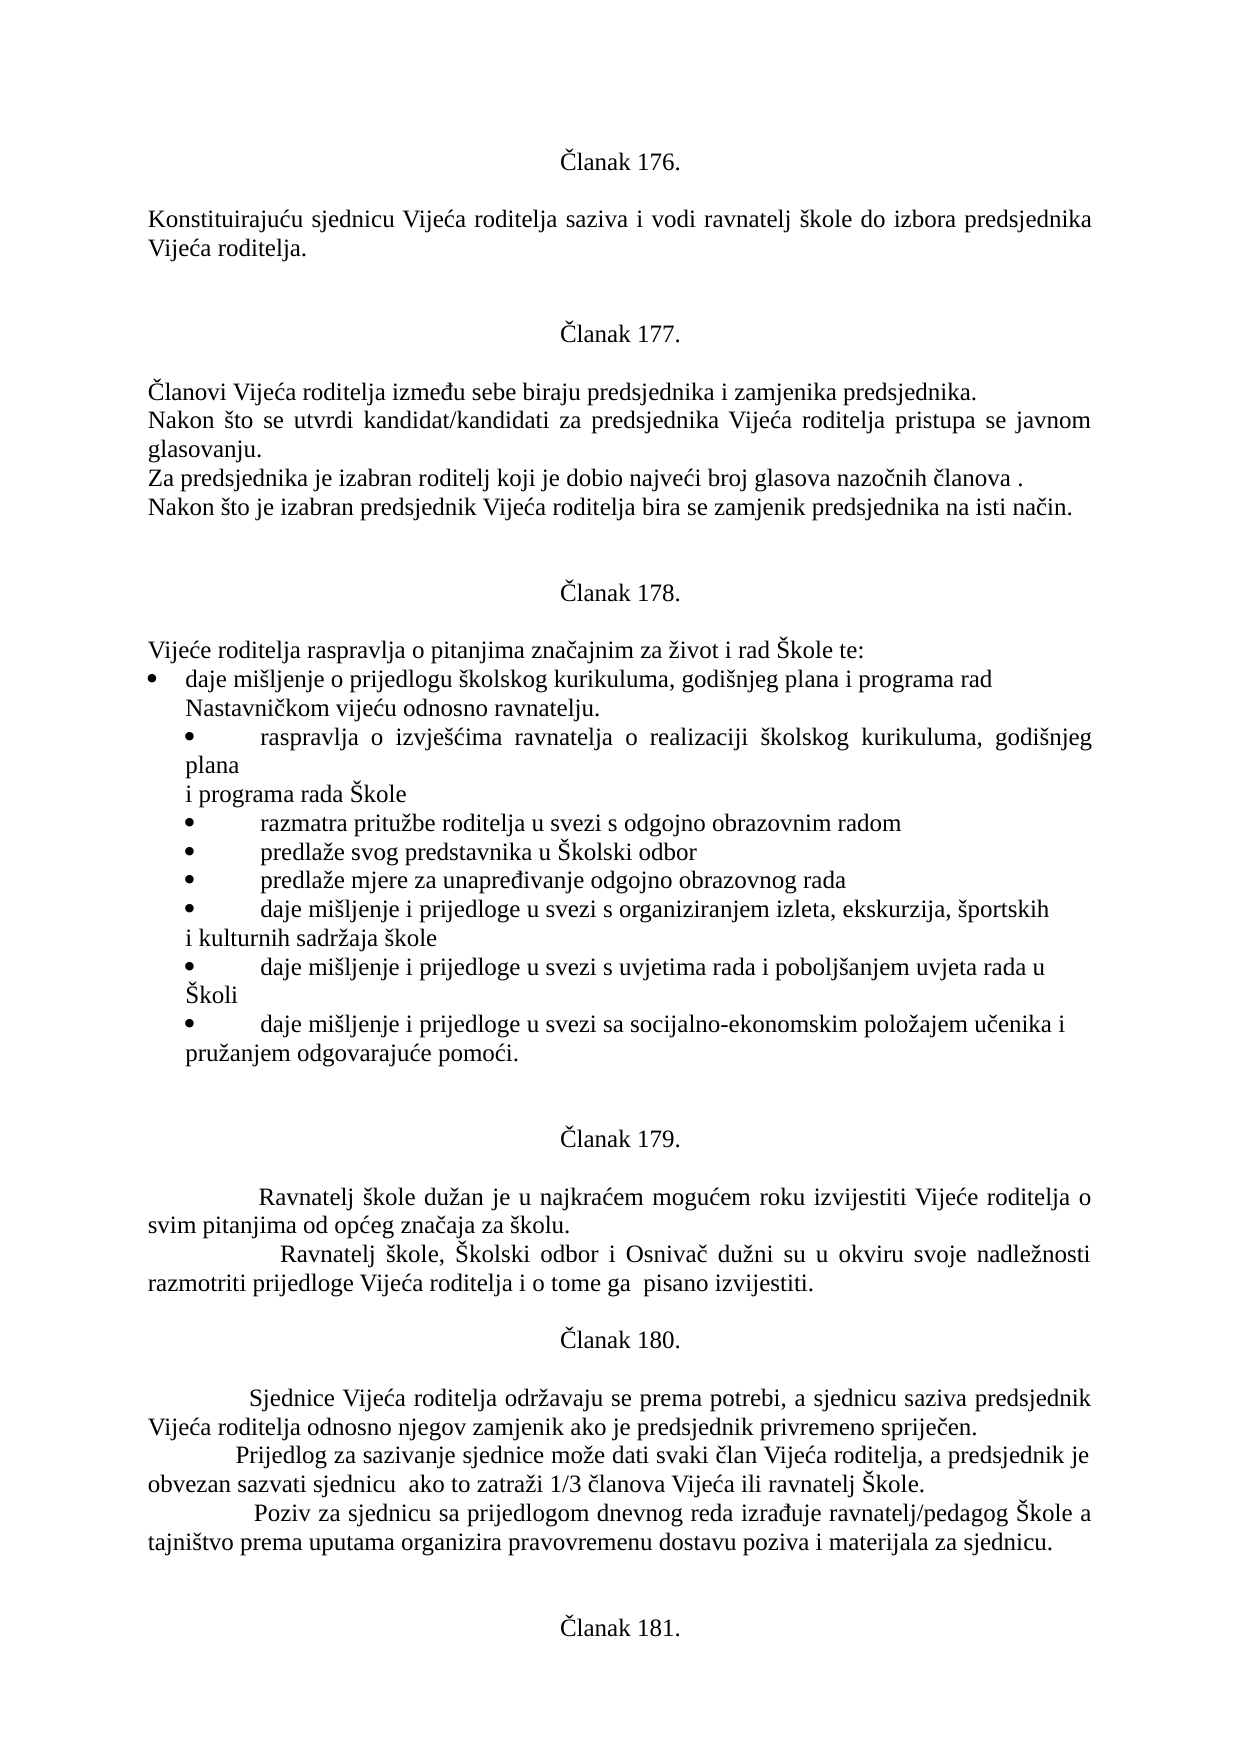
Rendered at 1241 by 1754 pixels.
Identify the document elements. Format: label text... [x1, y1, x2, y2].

list daje mišljenje i prijedloge u svezi s organiziranjem izleta, ekskurzija, športskih [185, 894, 1093, 923]
text Članak 178. [148, 578, 1093, 607]
text pružanjem odgovarajuće pomoći. [148, 1038, 1093, 1067]
text i kulturnih sadržaja škole [148, 923, 1093, 952]
text Članak 179. [148, 1124, 1093, 1153]
text Za predsjednika je izabran roditelj koji je dobio najveći broj glasova nazočnih članova . [148, 463, 1093, 492]
list razmatra pritužbe roditelja u svezi s odgojno obrazovnim radom [185, 808, 1093, 837]
text Ravnatelj škole dužan je u najkraćem mogućem roku izvijestiti Vijeće roditelja o svim pitanjima od općeg značaja za školu. [148, 1182, 1093, 1239]
list daje mišljenje i prijedloge u svezi sa socijalno-ekonomskim položajem učenika i [185, 1009, 1093, 1038]
text Konstituirajuću sjednicu Vijeća roditelja saziva i vodi ravnatelj škole do izbora predsjednika Vijeća roditelja. [148, 204, 1093, 262]
text Prijedlog za sazivanje sjednice može dati svaki član Vijeća roditelja, a predsjednik je obvezan sazvati sjednicu ako to zatraži 1/3 članova Vijeća ili ravnatelj Škole. [148, 1441, 1093, 1498]
text Poziv za sjednicu sa prijedlogom dnevnog reda izrađuje ravnatelj/pedagog Škole a tajništvo prema uputama organizira pravovremenu dostavu poziva i materijala za sjednicu. [148, 1498, 1093, 1556]
list daje mišljenje o prijedlogu školskog kurikuluma, godišnjeg plana i programa rad [148, 664, 1093, 693]
text Školi [185, 981, 1093, 1009]
list daje mišljenje i prijedloge u svezi s uvjetima rada i poboljšanjem uvjeta rada u [185, 952, 1093, 981]
text Ravnatelj škole, Školski odbor i Osnivač dužni su u okviru svoje nadležnosti razmotriti prijedloge Vijeća roditelja i o tome ga pisano izvijestiti. [148, 1239, 1093, 1297]
list raspravlja o izvješćima ravnatelja o realizaciji školskog kurikuluma, godišnjeg plana [185, 722, 1093, 779]
text Nastavničkom vijeću odnosno ravnatelju. [148, 693, 1093, 722]
text Članak 180. [148, 1326, 1093, 1354]
list predlaže mjere za unapređivanje odgojno obrazovnog rada [185, 866, 1093, 894]
text Vijeće roditelja raspravlja o pitanjima značajnim za život i rad Škole te: [148, 636, 1093, 664]
text Članak 181. [148, 1613, 1093, 1642]
text Nakon što je izabran predsjednik Vijeća roditelja bira se zamjenik predsjednika na isti način. [148, 492, 1093, 521]
text Nakon što se utvrdi kandidat/kandidati za predsjednika Vijeća roditelja pristupa se javnom glasovanju. [148, 406, 1093, 463]
text Članovi Vijeća roditelja između sebe biraju predsjednika i zamjenika predsjednika. [148, 377, 1093, 406]
text Članak 177. [148, 319, 1093, 348]
text Članak 176. [148, 147, 1093, 176]
text i programa rada Škole [185, 779, 1093, 808]
text Sjednice Vijeća roditelja održavaju se prema potrebi, a sjednicu saziva predsjednik Vijeća roditelja odnosno njegov zamjenik ako je predsjednik privremeno spriječen. [148, 1383, 1093, 1441]
list predlaže svog predstavnika u Školski odbor [185, 837, 1093, 866]
